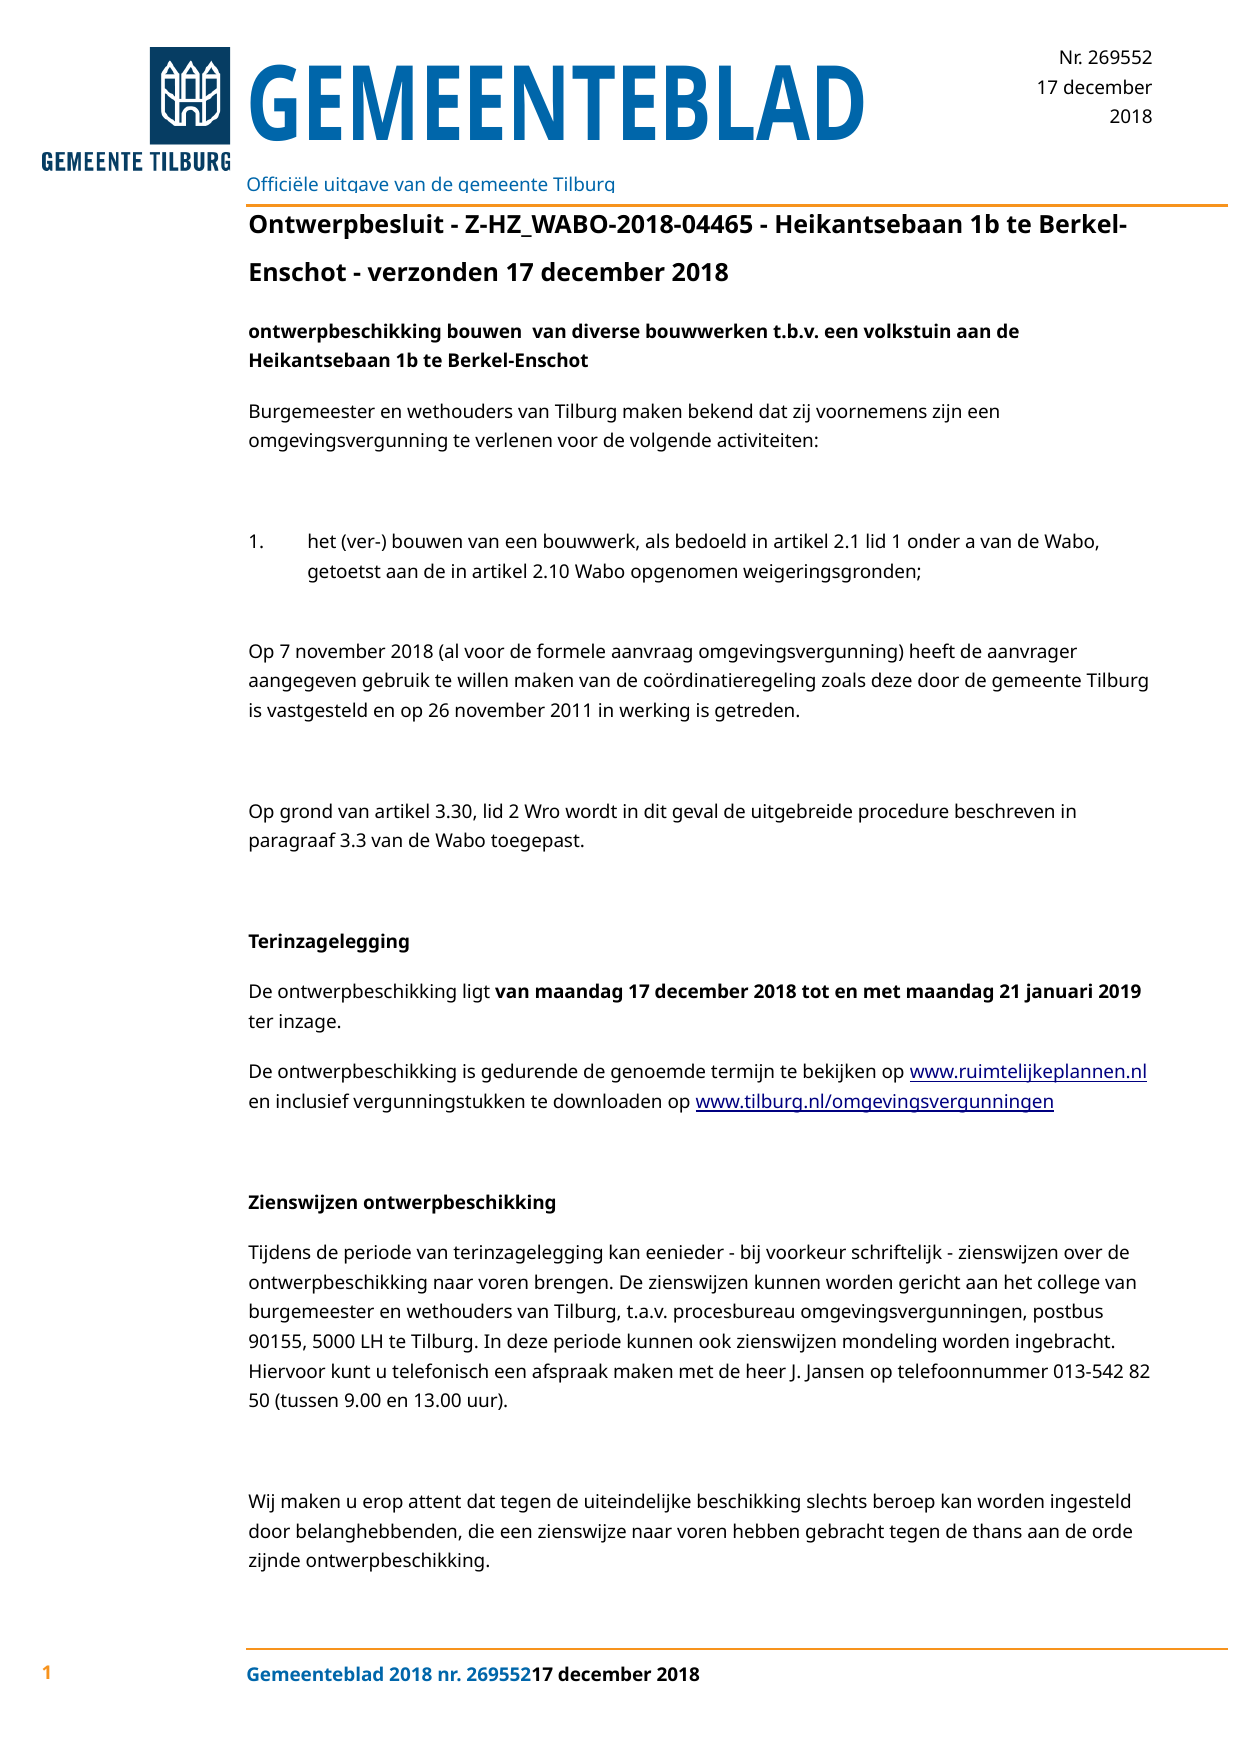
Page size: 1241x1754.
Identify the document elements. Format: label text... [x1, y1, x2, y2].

text Tijdens de periode van terinzagelegging kan eenieder - bij voorkeur schriftelijk - zienswijzen over de ontwerpbeschikking naar voren brengen. De zienswijzen kunnen worden gericht aan het college van burgemeester en wethouders van Tilburg, t.a.v. procesbureau omgevingsvergunningen, postbus 90155, 5000 LH te Tilburg. In deze periode kunnen ook zienswijzen mondeling worden ingebracht. Hiervoor kunt u telefonisch een afspraak maken met de heer J. Jansen op telefoonnummer 013-542 82 50 (tussen 9.00 en 13.00 uur). [248, 1239, 1152, 1413]
text Ontwerpbesluit - Z-HZ_WABO-2018-04465 - Heikantsebaan 1b te Berkel-Enschot - verzonden 17 december 2018 [248, 207, 1152, 288]
text Terinzagelegging [248, 928, 1152, 954]
text Op grond van artikel 3.30, lid 2 Wro wordt in dit geval de uitgebreide procedure beschreven in paragraaf 3.3 van de Wabo toegepast. [248, 798, 1152, 853]
text ontwerpbeschikking bouwen van diverse bouwwerken t.b.v. een volkstuin aan de Heikantsebaan 1b te Berkel-Enschot [248, 318, 1152, 373]
text De ontwerpbeschikking is gedurende de genoemde termijn te bekijken op www.ruimtelijkeplannen.nl en inclusief vergunningstukken te downloaden op www.tilburg.nl/omgevingsvergunningen [248, 1059, 1152, 1114]
text De ontwerpbeschikking ligt van maandag 17 december 2018 tot en met maandag 21 januari 2019 ter inzage. [248, 979, 1152, 1034]
text Burgemeester en wethouders van Tilburg maken bekend dat zij voornemens zijn een omgevingsvergunning te verlenen voor de volgende activiteiten: [248, 398, 1152, 453]
text Wij maken u erop attent dat tegen de uiteindelijke beschikking slechts beroep kan worden ingesteld door belanghebbenden, die een zienswijze naar voren hebben gebracht tegen de thans aan de orde zijnde ontwerpbeschikking. [248, 1488, 1152, 1573]
text Zienswijzen ontwerpbeschikking [248, 1189, 1152, 1215]
list het (ver-) bouwen van een bouwwerk, als bedoeld in artikel 2.1 lid 1 onder a van de Wabo, getoetst aan de in artikel 2.10 Wabo opgenomen weigeringsgronden; [248, 528, 1152, 584]
picture [41, 47, 231, 172]
text Op 7 november 2018 (al voor de formele aanvraag omgevingsvergunning) heeft de aanvrager aangegeven gebruik te willen maken van de coördinatieregeling zoals deze door de gemeente Tilburg is vastgesteld en op 26 november 2011 in werking is getreden. [248, 638, 1152, 723]
